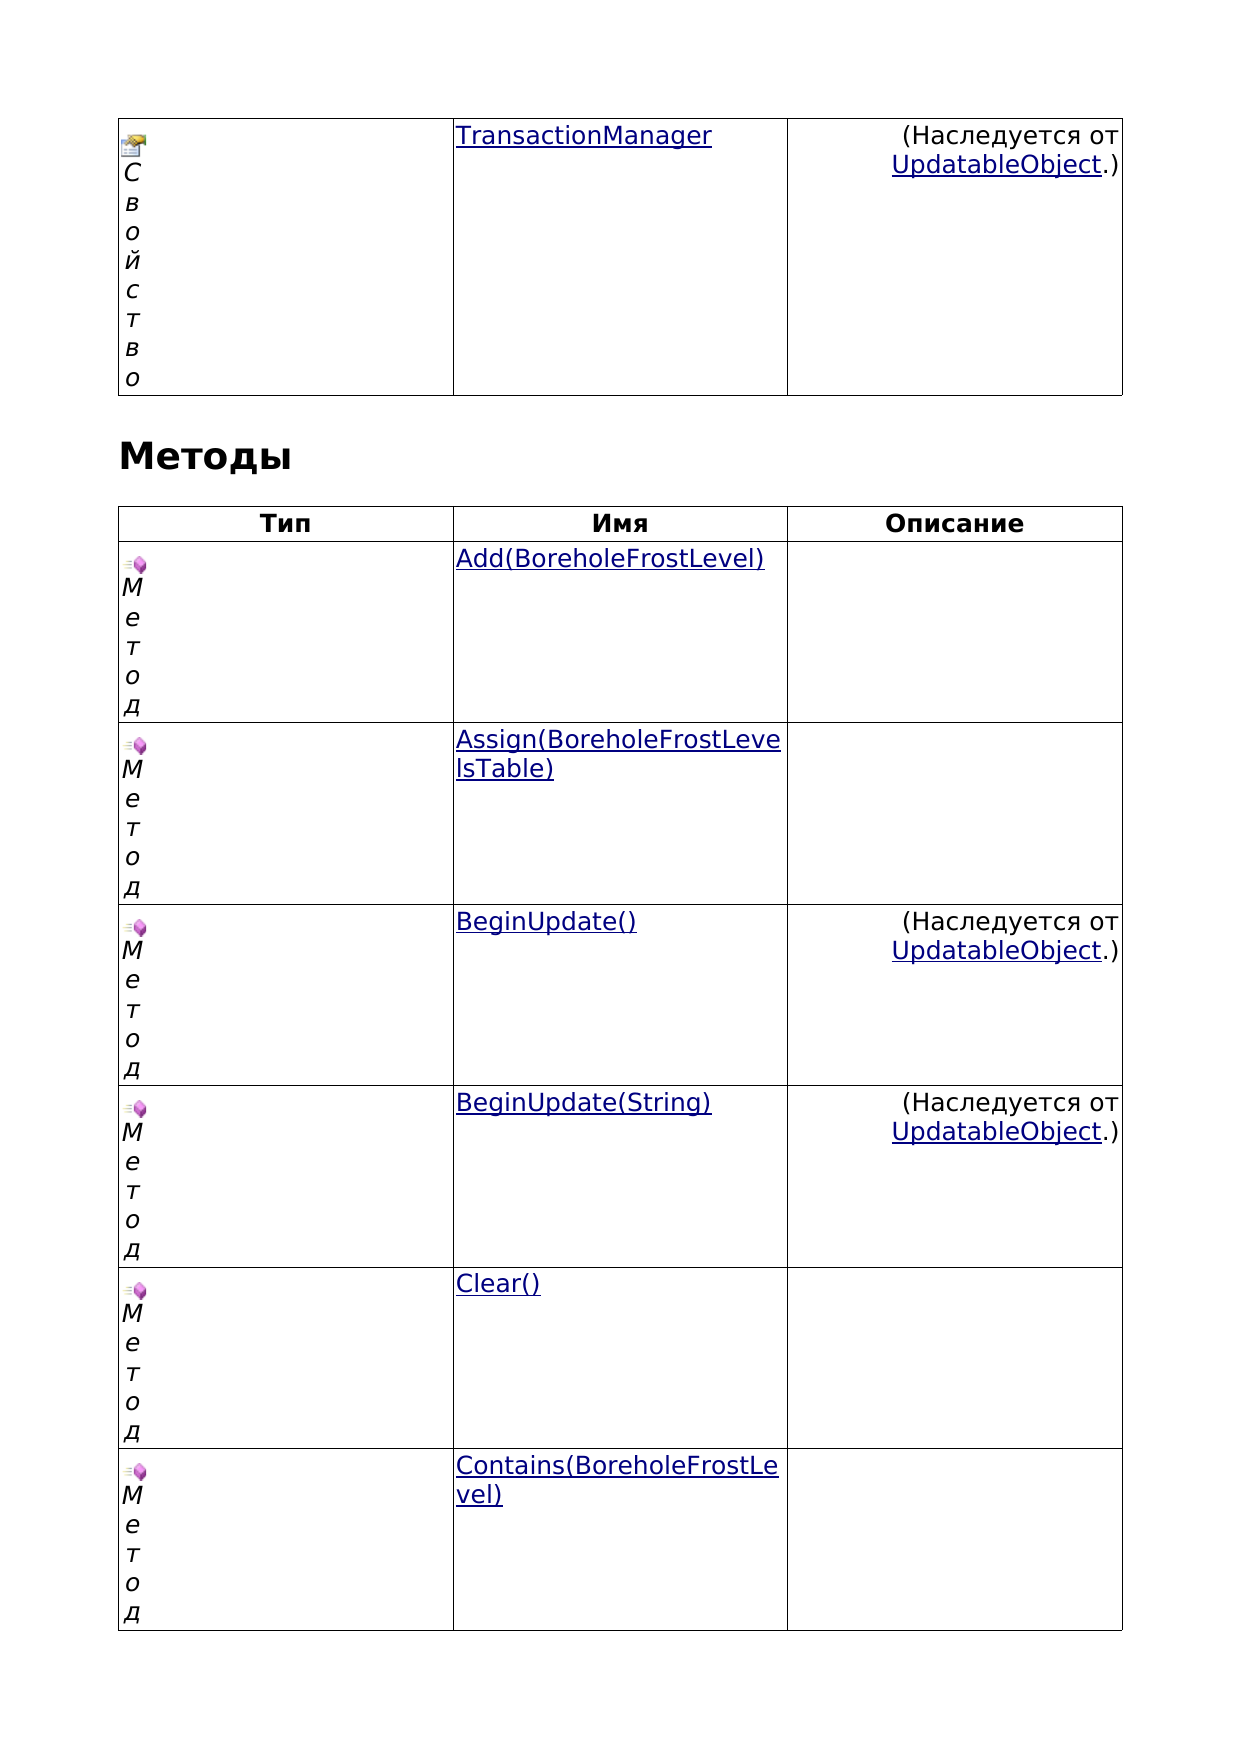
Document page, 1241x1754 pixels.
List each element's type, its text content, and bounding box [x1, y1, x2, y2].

picture [121, 1100, 147, 1118]
picture [121, 919, 147, 937]
table_cell [119, 905, 453, 1085]
table_cell (Наследуется от UpdatableObject.) [788, 119, 1122, 395]
table_cell (Наследуется от UpdatableObject.) [788, 905, 1122, 1085]
table_cell [119, 542, 453, 722]
table_cell BeginUpdate() [454, 905, 787, 1085]
picture [121, 737, 147, 755]
table_cell BeginUpdate(String) [454, 1086, 787, 1267]
table_header Имя [454, 507, 787, 541]
table_cell TransactionManager [454, 119, 787, 395]
table_cell Clear() [454, 1268, 787, 1448]
picture [121, 133, 147, 159]
picture [121, 1463, 147, 1481]
table_cell [788, 723, 1122, 904]
table_cell [788, 542, 1122, 722]
table_cell Add(BoreholeFrostLevel) [454, 542, 787, 722]
table_cell [119, 1086, 453, 1267]
subtitle Методы [118, 435, 1122, 478]
table_header Описание [788, 507, 1122, 541]
picture [121, 1282, 147, 1300]
table_header Тип [119, 507, 453, 541]
table_cell [788, 1449, 1122, 1629]
table_cell (Наследуется от UpdatableObject.) [788, 1086, 1122, 1267]
table_cell Contains(BoreholeFrostLevel) [454, 1449, 787, 1629]
table_cell [119, 1449, 453, 1629]
table_cell [788, 1268, 1122, 1448]
table_cell [119, 119, 453, 395]
table_cell [119, 1268, 453, 1448]
table_cell Assign(BoreholeFrostLevelsTable) [454, 723, 787, 904]
table_cell [119, 723, 453, 904]
picture [121, 556, 147, 574]
